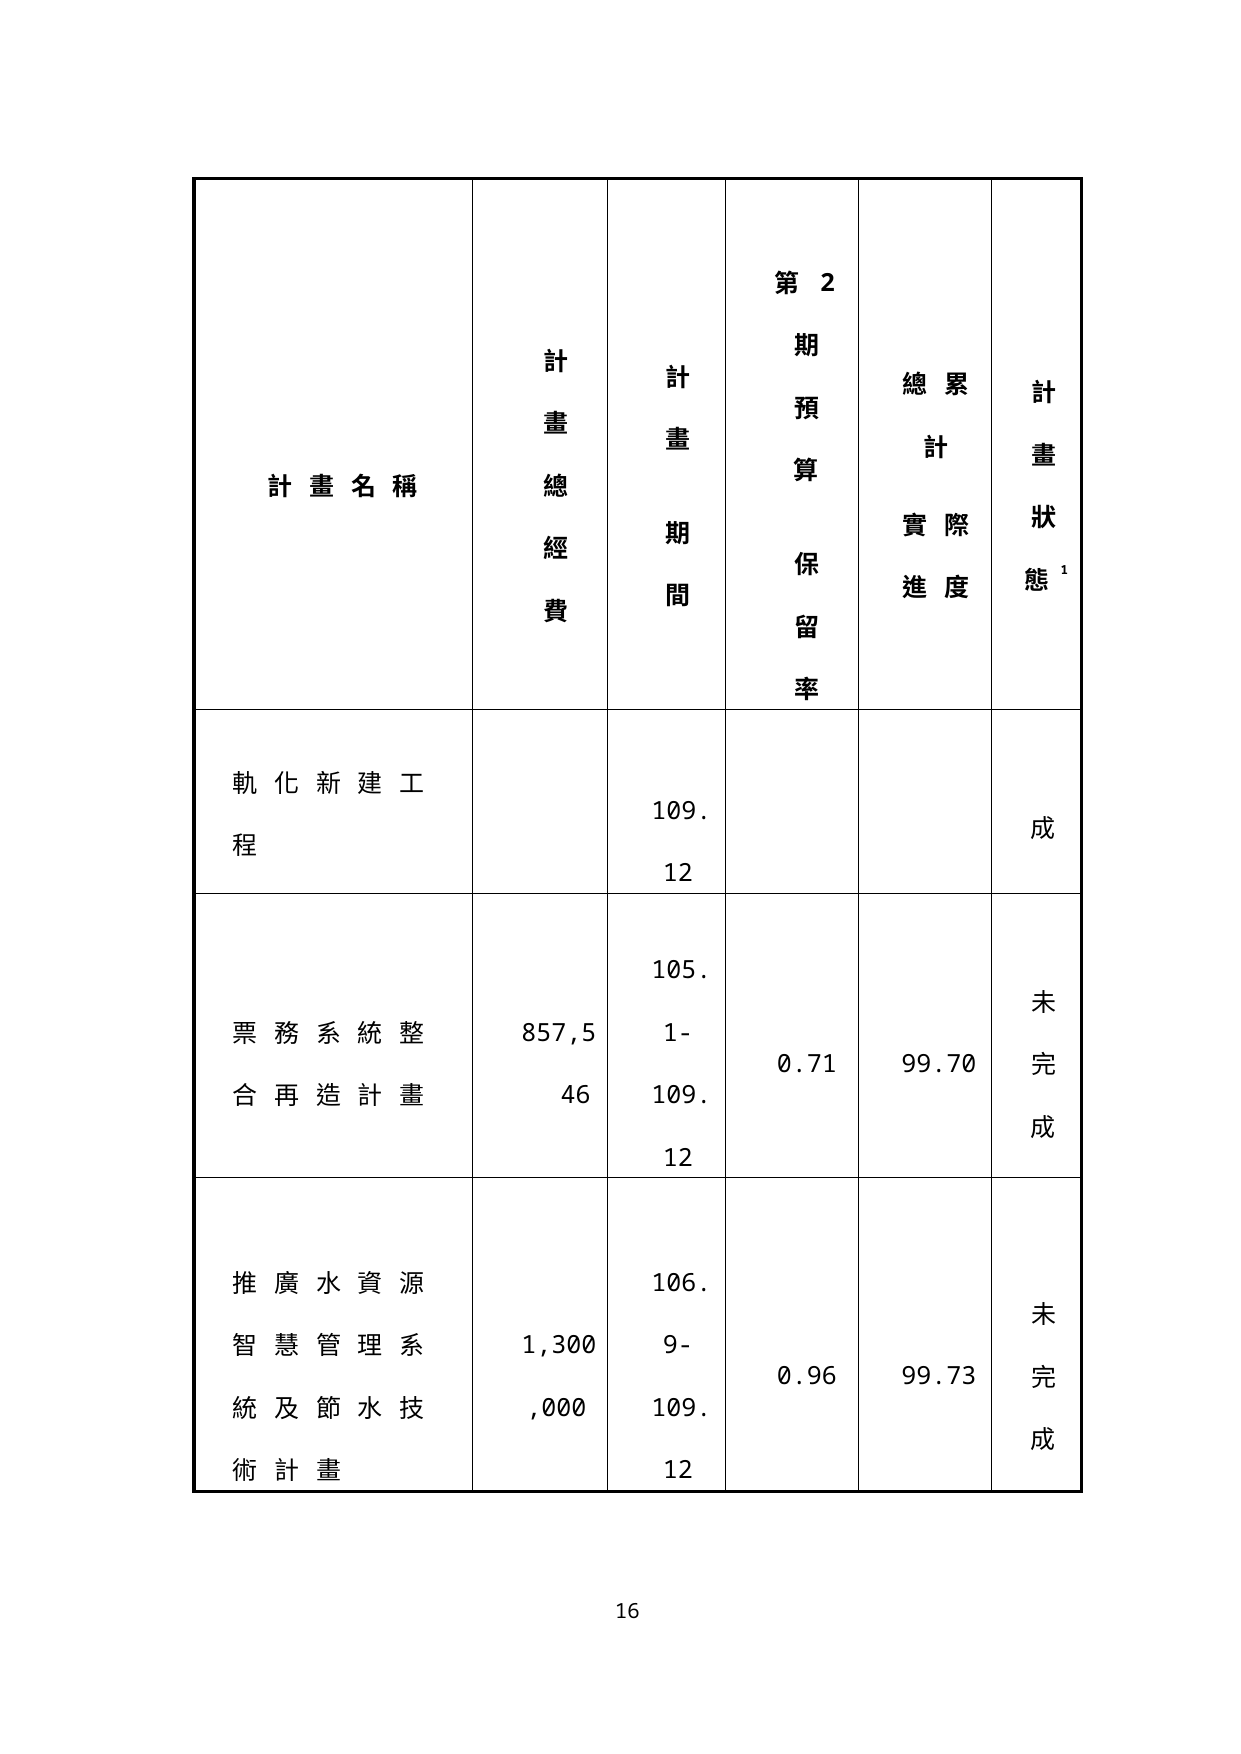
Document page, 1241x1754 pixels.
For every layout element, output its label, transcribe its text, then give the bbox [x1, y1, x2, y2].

table_cell 106.9- 109.12 [608, 1178, 725, 1490]
table_cell [473, 710, 607, 893]
table_cell 軌化新建工程 [196, 710, 472, 893]
table_header 第2期預算 保留率 [726, 180, 858, 708]
table_header 計畫 期間 [608, 180, 725, 708]
table_cell 109.12 [608, 710, 725, 893]
table_cell 0.96 [726, 1178, 858, 1490]
table_cell [859, 710, 991, 893]
table_cell [726, 710, 858, 893]
table_cell 105.1- 109.12 [608, 894, 725, 1177]
table_cell 0.71 [726, 894, 858, 1177]
table_cell 未完成 [992, 1178, 1080, 1490]
table_header 計畫名稱 [196, 180, 472, 708]
table_cell 857,546 [473, 894, 607, 1177]
table_cell 99.70 [859, 894, 991, 1177]
table_header 計畫狀態1 [992, 180, 1080, 708]
table_cell 1,300,000 [473, 1178, 607, 1490]
table_header 總累計 實際進度 [859, 180, 991, 708]
table_cell 99.73 [859, 1178, 991, 1490]
table_cell 推廣水資源智慧管理系統及節水技術計畫 [196, 1178, 472, 1490]
table_cell 未完成 [992, 894, 1080, 1177]
table_header 計畫總經費 [473, 180, 607, 708]
table_cell 成 [992, 710, 1080, 893]
table_cell 票務系統整合再造計畫 [196, 894, 472, 1177]
